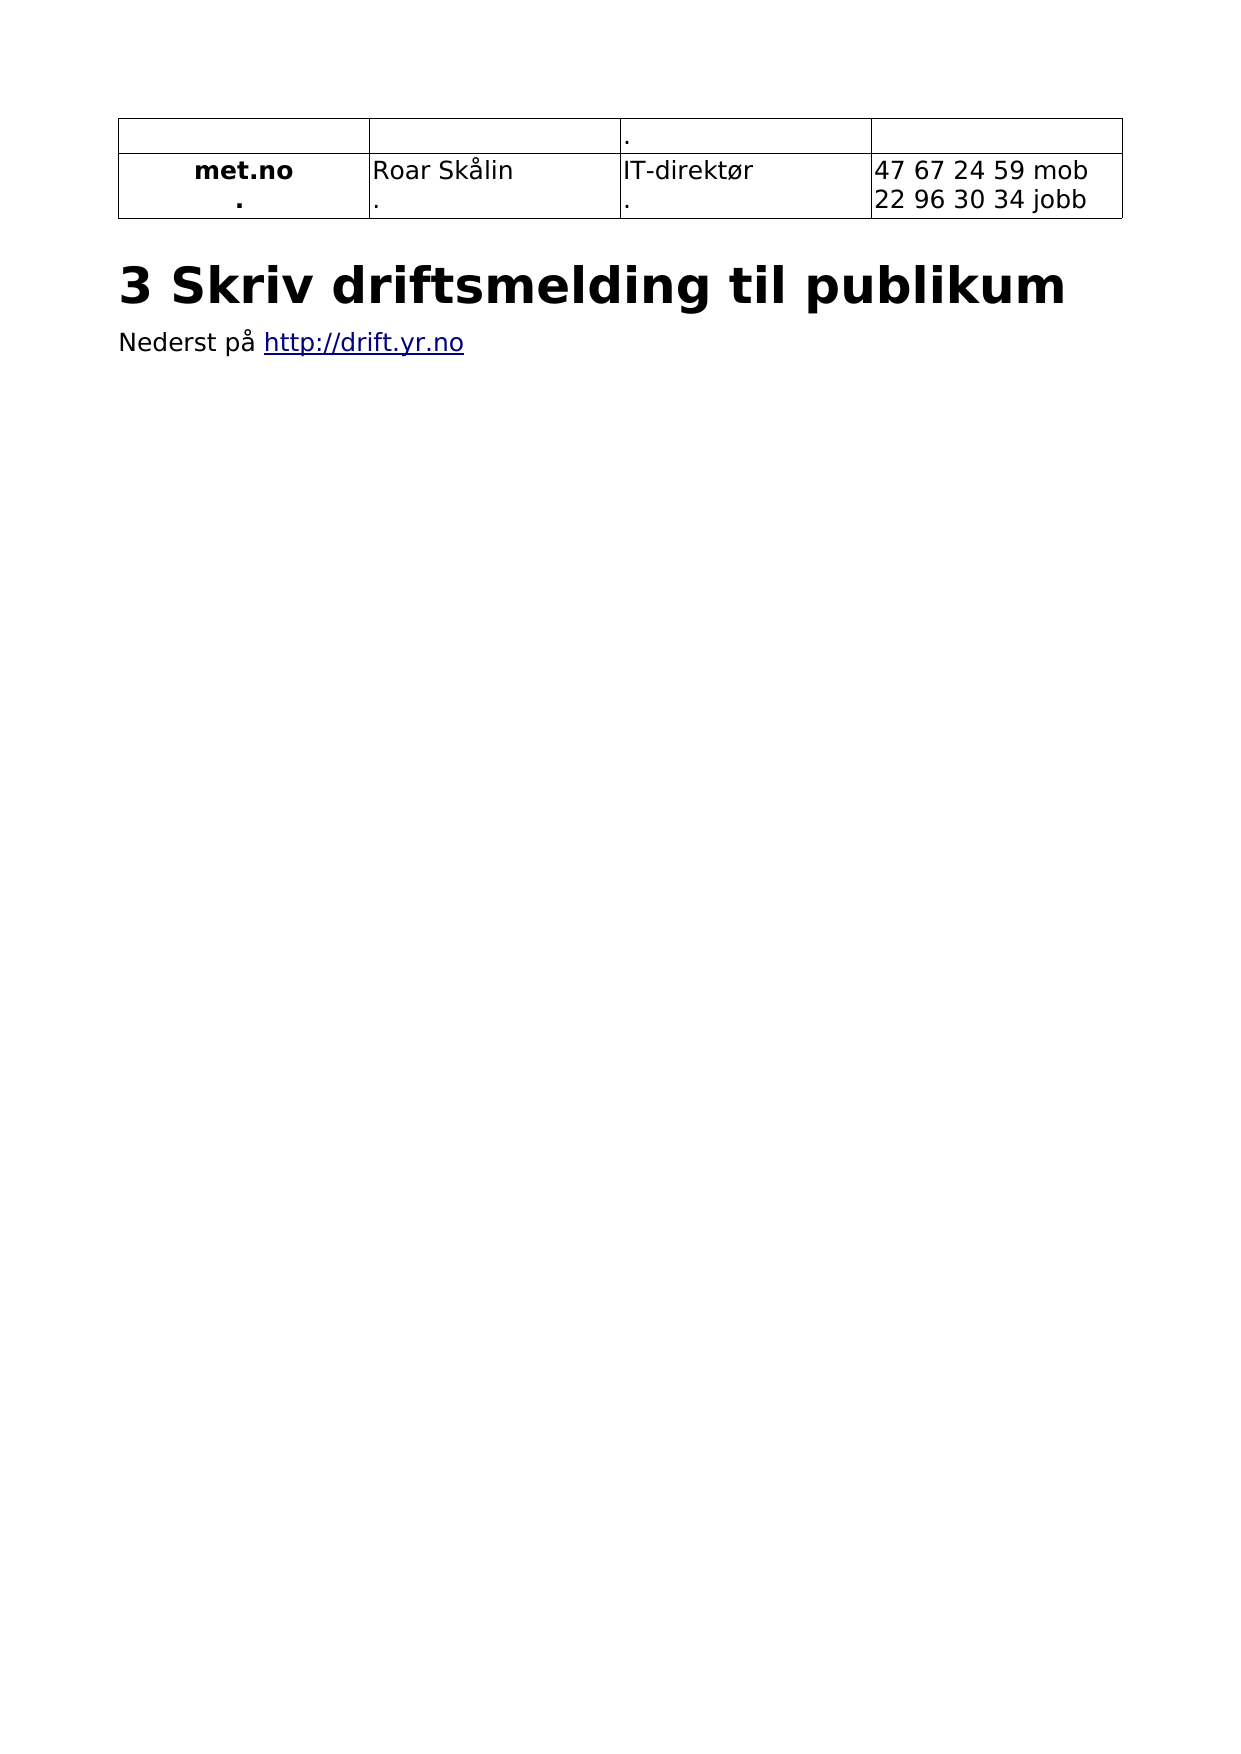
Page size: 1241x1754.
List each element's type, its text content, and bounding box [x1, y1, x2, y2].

table_cell 47 67 24 59 mob 22 96 30 34 jobb [872, 154, 1122, 217]
table_cell met.no . [119, 154, 369, 217]
text Nederst på http://drift.yr.no [118, 328, 1122, 357]
table_cell [370, 119, 620, 153]
table_cell [872, 119, 1122, 153]
table_cell . [621, 119, 871, 153]
table_cell IT-direktør . [621, 154, 871, 217]
subtitle 3 Skriv driftsmelding til publikum [118, 257, 1122, 316]
table_cell Roar Skålin . [370, 154, 620, 217]
table_cell [119, 119, 369, 153]
